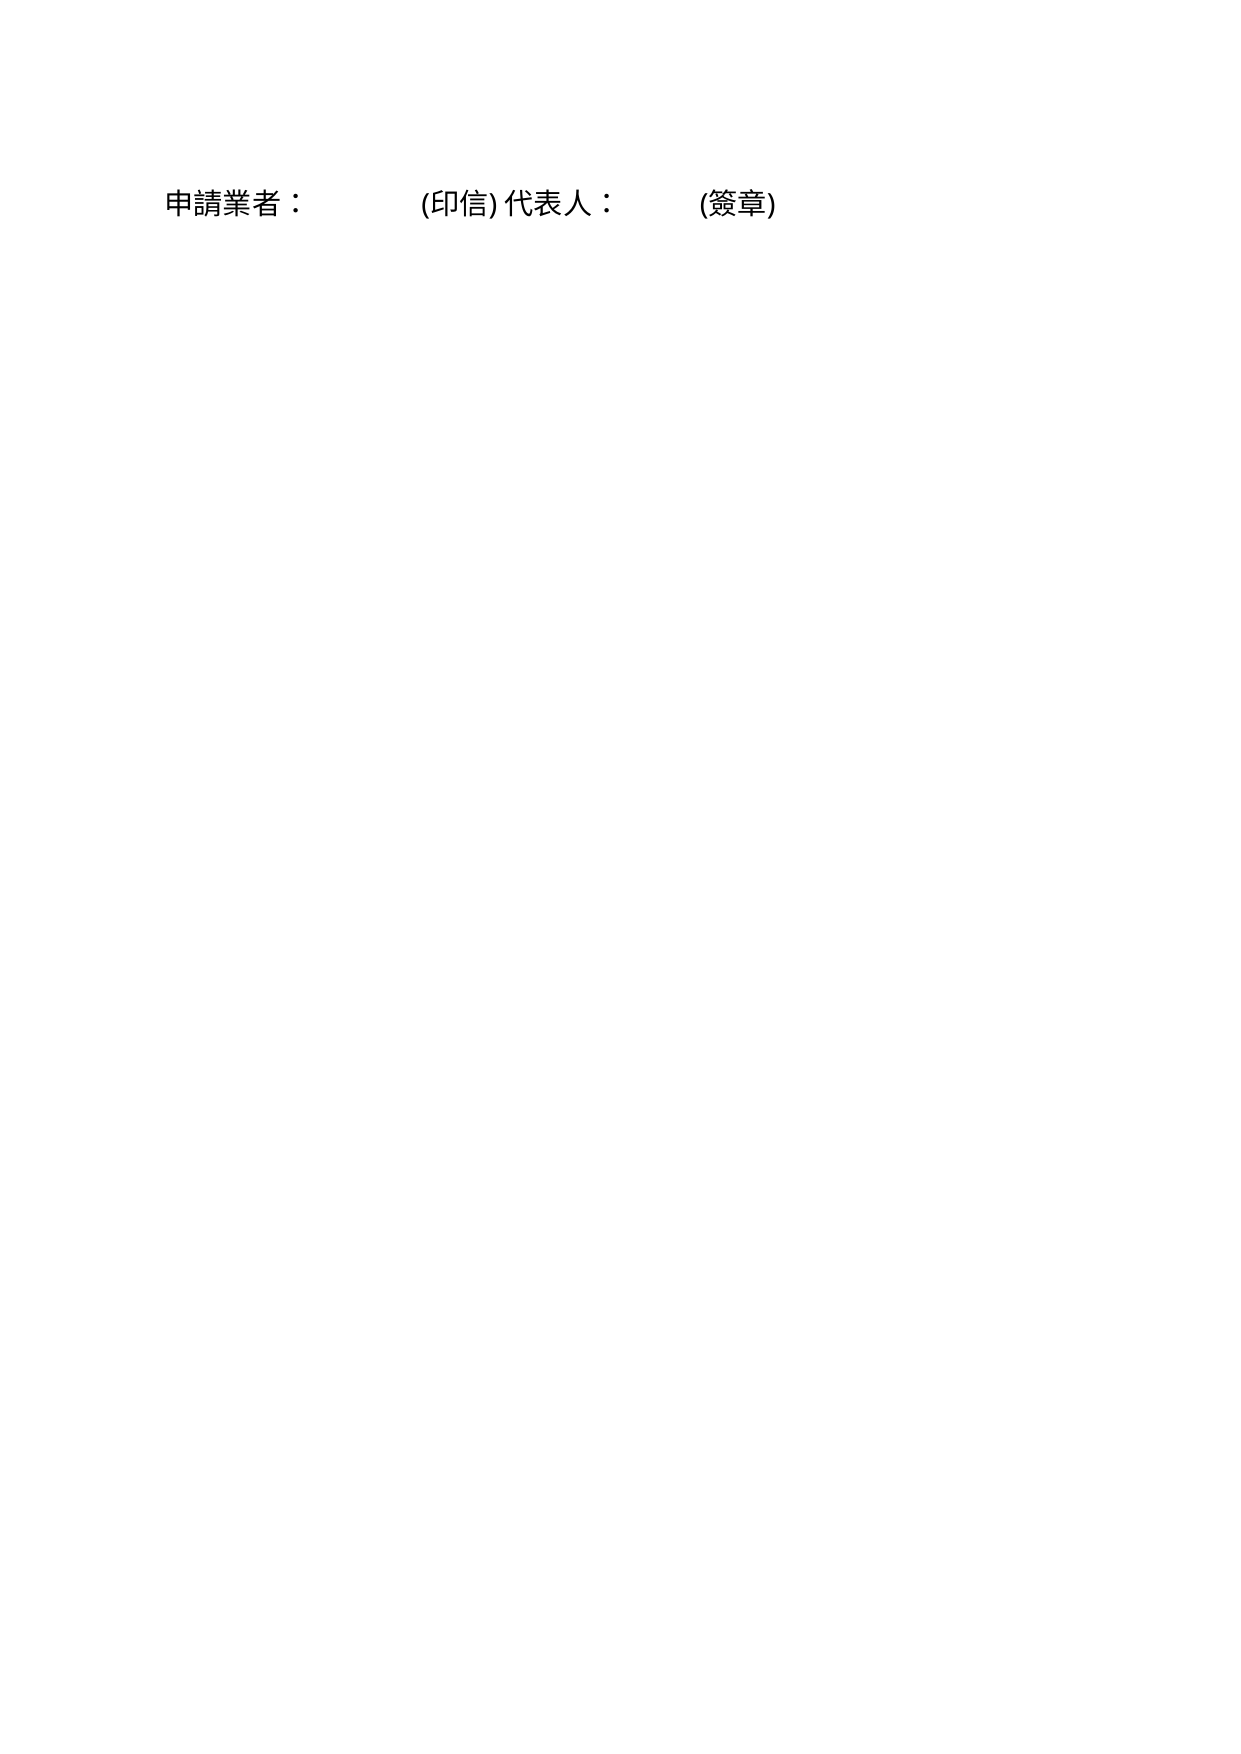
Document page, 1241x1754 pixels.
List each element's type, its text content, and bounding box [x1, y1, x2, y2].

text 申請業者： (印信) 代表人： (簽章) [135, 164, 1095, 239]
